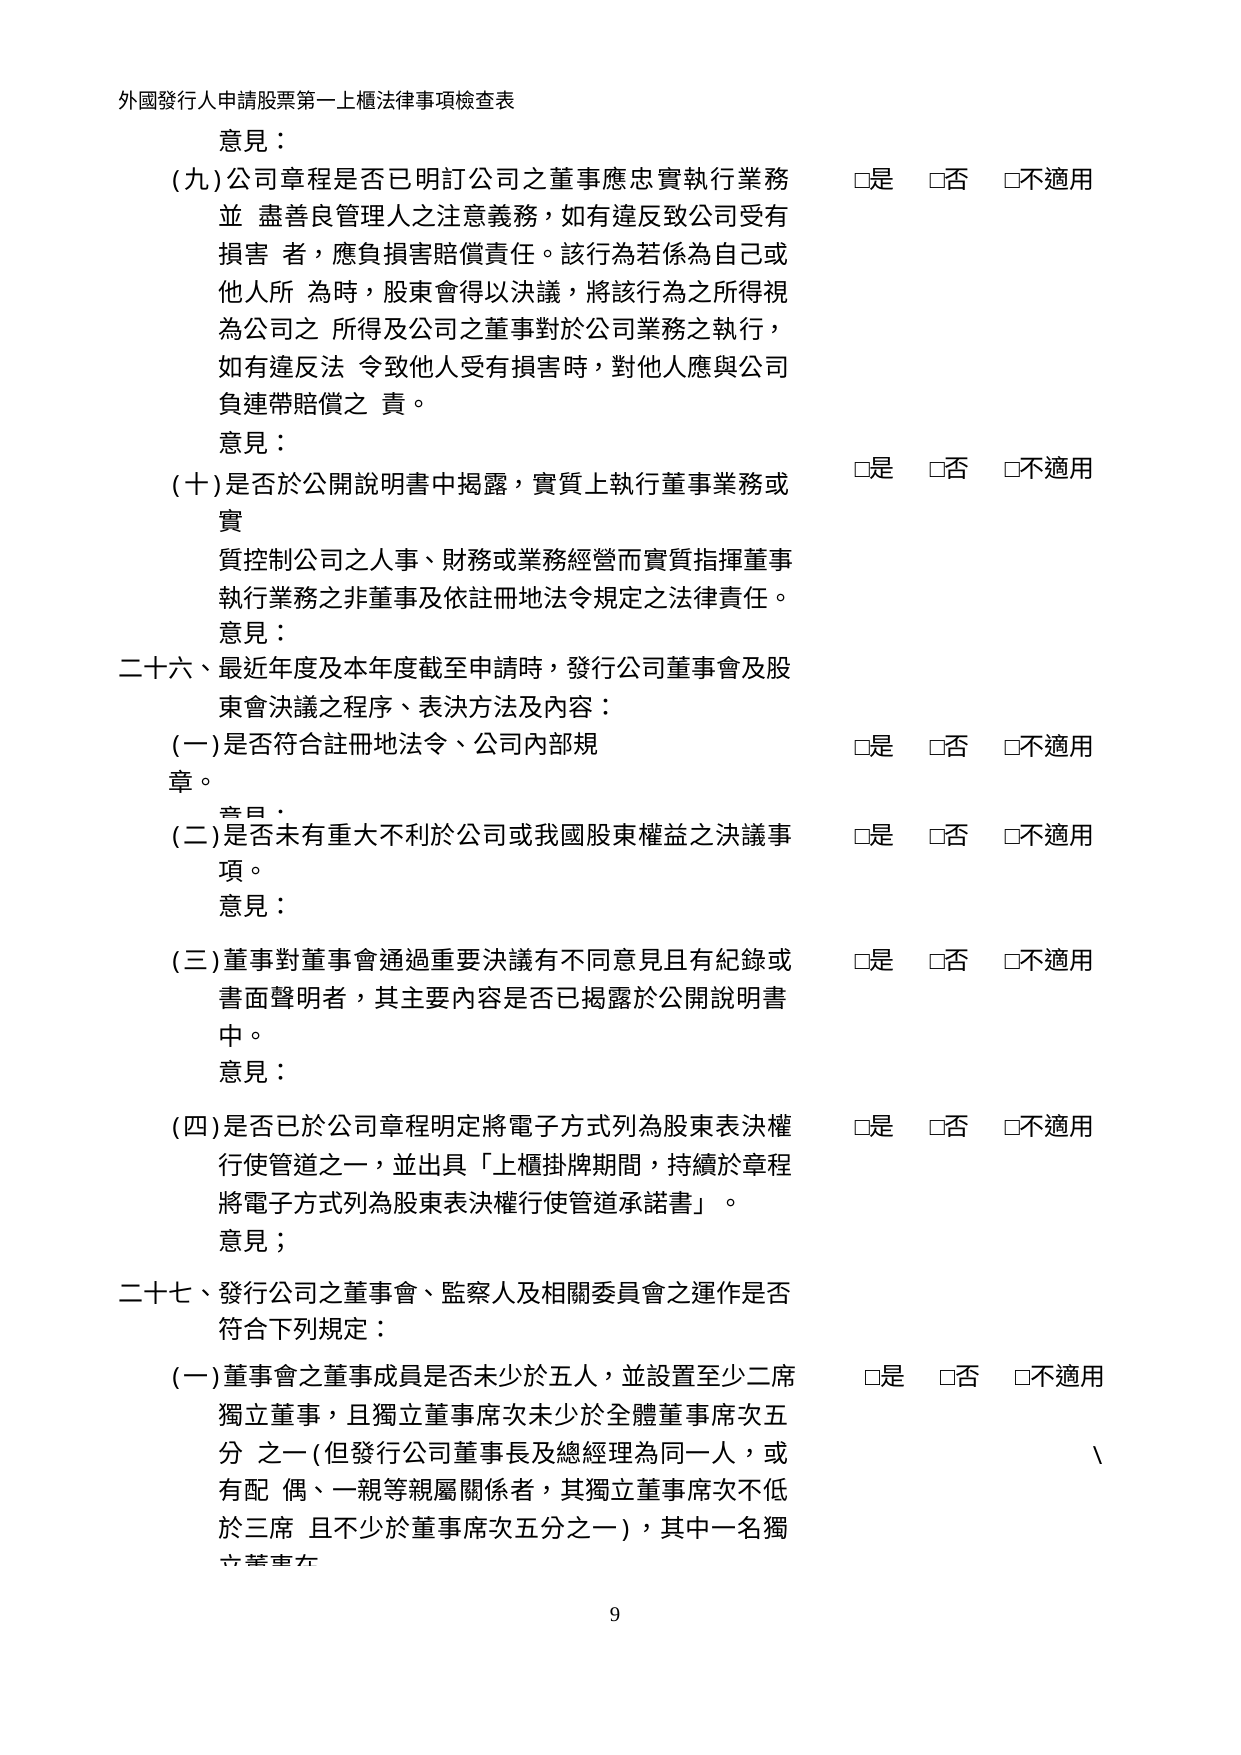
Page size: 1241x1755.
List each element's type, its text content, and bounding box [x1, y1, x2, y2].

table_cell (二)是否未有重大不利於公司或我國股東權益之決議事 項。 意見： [94, 818, 824, 943]
table_cell 二十六、最近年度及本年度截至申請時，發行公司董事會及股 東會決議之程序、表決方法及內容： (一)是否符合註冊地法令、公司內部規章。 意見： [94, 651, 824, 818]
table_cell □是 □否 □不適用 \ [824, 1359, 1129, 1566]
table_cell (一)董事會之董事成員是否未少於五人，並設置至少二席 獨立董事，且獨立董事席次未少於全體董事席次五分 之一(但發行公司董事長及總經理為同一人，或有配 偶、一親等親屬關係者，其獨立董事席次不低於三席 且不少於董事席次五分之一)，其中一名獨立董事在 [94, 1359, 824, 1566]
table_header 意見： (九)公司章程是否已明訂公司之董事應忠實執行業務並 盡善良管理人之注意義務，如有違反致公司受有損害 者，應負損害賠償責任。該行為若係為自己或他人所 為時，股東會得以決議，將該行為之所得視為公司之 所得及公司之董事對於公司業務之執行，如有違反法 令致他人受有損害時，對他人應與公司負連帶賠償之 責。 意見： (十)是否於公開說明書中揭露，實質上執行董事業務或實 質控制公司之人事、財務或業務經營而實質指揮董事 執行業務之非董事及依註冊地法令規定之法律責任。 意見： [94, 125, 824, 651]
table_cell 二十七、發行公司之董事會、監察人及相關委員會之運作是否 符合下列規定： [94, 1276, 1129, 1359]
table_cell □是 □否 □不適用 [824, 818, 1129, 943]
table_cell (三)董事對董事會通過重要決議有不同意見且有紀錄或 書面聲明者，其主要內容是否已揭露於公開說明書 中。 意見： [94, 943, 824, 1109]
table_cell □是 □否 □不適用 [824, 651, 1129, 818]
table_cell □是 □否 □不適用 [824, 1109, 1129, 1276]
table_cell □是 □否 □不適用 [824, 943, 1129, 1109]
table_cell (四)是否已於公司章程明定將電子方式列為股東表決權 行使管道之一，並出具「上櫃掛牌期間，持續於章程 將電子方式列為股東表決權行使管道承諾書」。 意見； [94, 1109, 824, 1276]
table_header □是 □否 □不適用 □是 □否 □不適用 [824, 125, 1129, 651]
